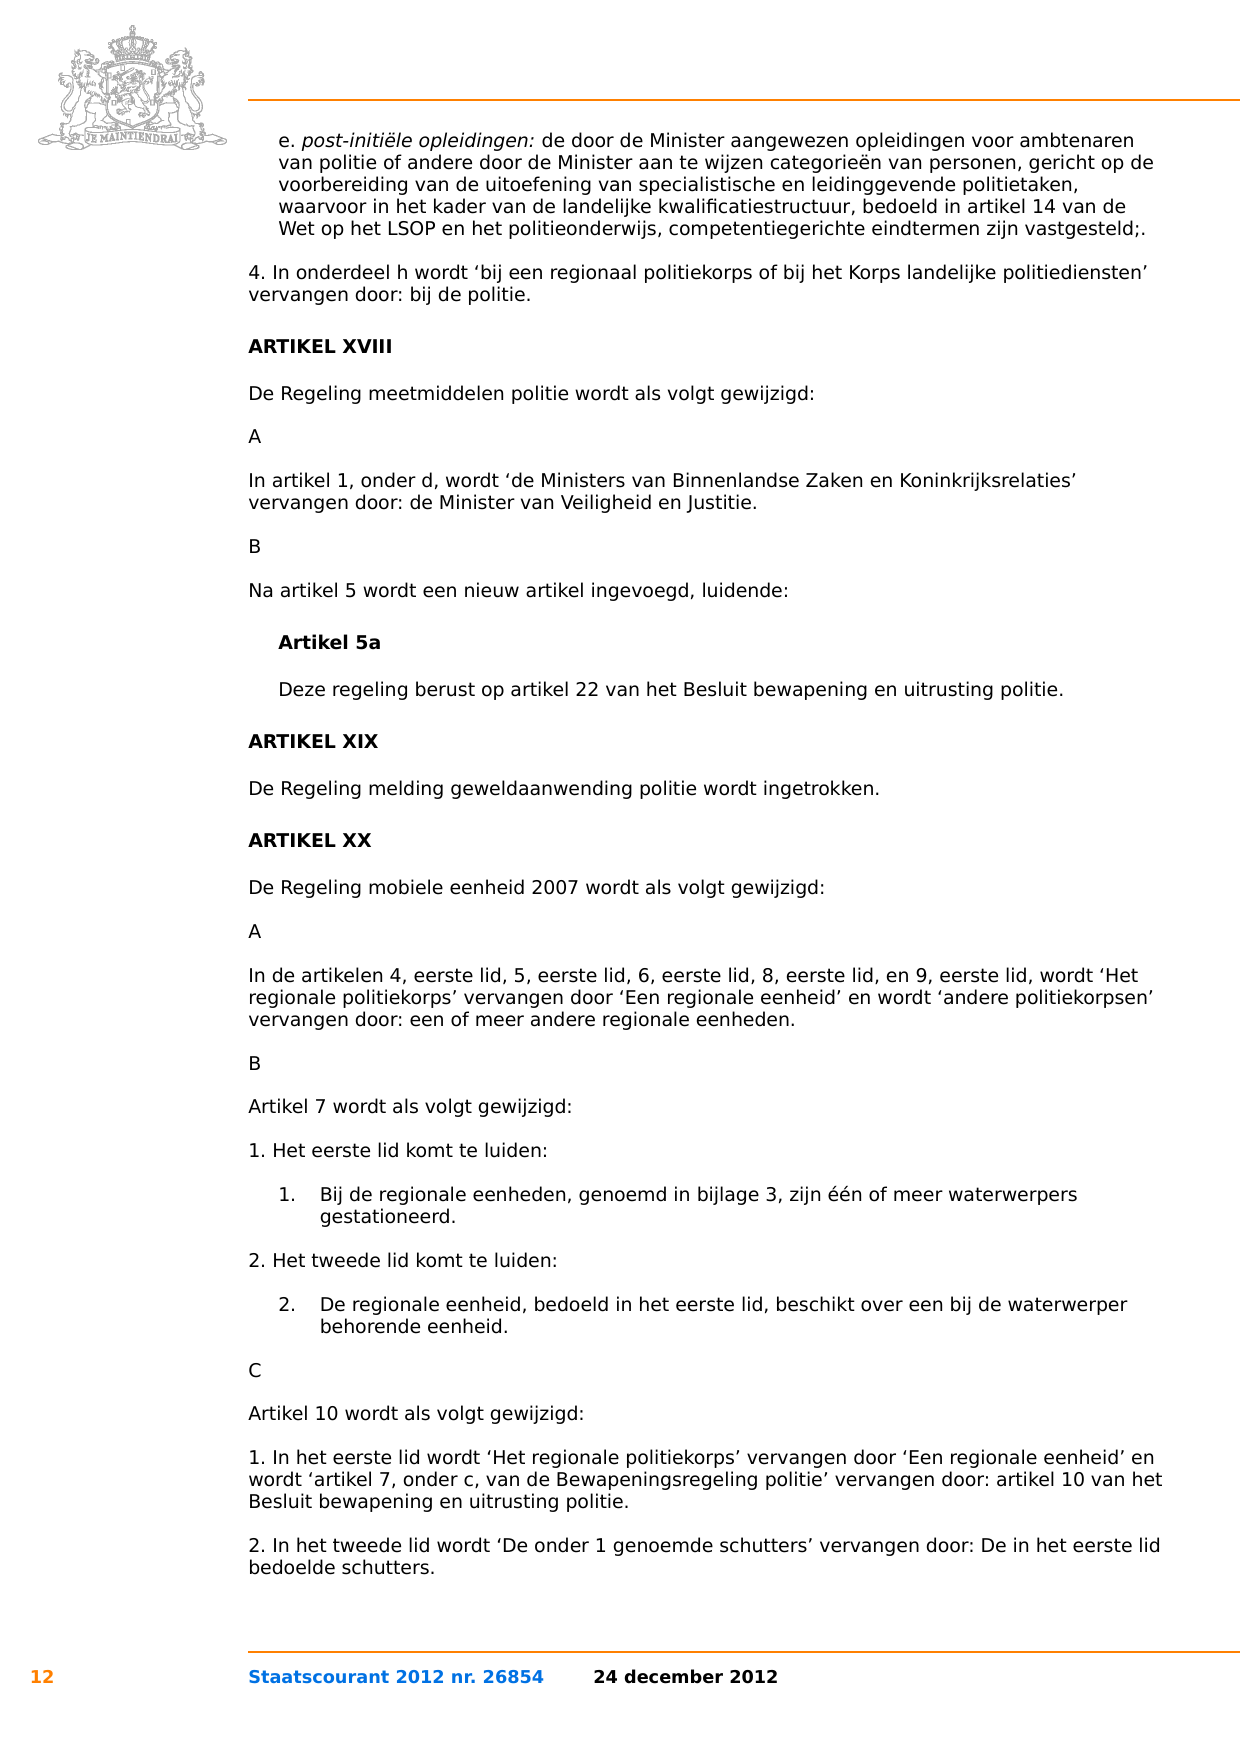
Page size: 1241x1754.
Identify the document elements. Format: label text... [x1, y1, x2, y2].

text A [248, 426, 1163, 448]
text 2. De regionale eenheid, bedoeld in het eerste lid, beschikt over een bij de waterwerper behorende eenheid. [278, 1294, 1163, 1338]
text 1. Bij de regionale eenheden, genoemd in bijlage 3, zijn één of meer waterwerpers gestationeerd. [278, 1184, 1163, 1228]
text Artikel 10 wordt als volgt gewijzigd: [248, 1403, 1163, 1425]
text C [248, 1359, 1163, 1381]
text 2. In het tweede lid wordt ‘De onder 1 genoemde schutters’ vervangen door: De in het eerste lid bedoelde schutters. [248, 1535, 1163, 1579]
text B [248, 536, 1163, 558]
text e. post-initiële opleidingen: de door de Minister aangewezen opleidingen voor ambtenaren van politie of andere door de Minister aan te wijzen categorieën van personen, gericht op de voorbereiding van de uitoefening van specialistische en leidinggevende politietaken, waarvoor in het kader van de landelijke kwalificatiestructuur, bedoeld in artikel 14 van de Wet op het LSOP en het politieonderwijs, competentiegerichte eindtermen zijn vastgesteld;. [278, 130, 1163, 240]
subtitle ARTIKEL XVIII [248, 336, 1163, 358]
text Deze regeling berust op artikel 22 van het Besluit bewapening en uitrusting politie. [278, 679, 1163, 701]
text In artikel 1, onder d, wordt ‘de Ministers van Binnenlandse Zaken en Koninkrijksrelaties’ vervangen door: de Minister van Veiligheid en Justitie. [248, 470, 1163, 514]
subtitle ARTIKEL XIX [248, 731, 1163, 753]
text In de artikelen 4, eerste lid, 5, eerste lid, 6, eerste lid, 8, eerste lid, en 9, eerste lid, wordt ‘Het regionale politiekorps’ vervangen door ‘Een regionale eenheid’ en wordt ‘andere politiekorpsen’ vervangen door: een of meer andere regionale eenheden. [248, 964, 1163, 1031]
text De Regeling melding geweldaanwending politie wordt ingetrokken. [248, 778, 1163, 800]
subtitle Artikel 5a [278, 632, 1163, 654]
picture [38, 25, 227, 150]
text De Regeling meetmiddelen politie wordt als volgt gewijzigd: [248, 383, 1163, 404]
text A [248, 921, 1163, 943]
text 1. Het eerste lid komt te luiden: [248, 1140, 1163, 1162]
text B [248, 1052, 1163, 1074]
text De Regeling mobiele eenheid 2007 wordt als volgt gewijzigd: [248, 877, 1163, 899]
text Artikel 7 wordt als volgt gewijzigd: [248, 1096, 1163, 1118]
text 2. Het tweede lid komt te luiden: [248, 1250, 1163, 1272]
subtitle ARTIKEL XX [248, 830, 1163, 852]
text 4. In onderdeel h wordt ‘bij een regionaal politiekorps of bij het Korps landelijke politiediensten’ vervangen door: bij de politie. [248, 262, 1163, 306]
text 1. In het eerste lid wordt ‘Het regionale politiekorps’ vervangen door ‘Een regionale eenheid’ en wordt ‘artikel 7, onder c, van de Bewapeningsregeling politie’ vervangen door: artikel 10 van het Besluit bewapening en uitrusting politie. [248, 1447, 1163, 1513]
text Na artikel 5 wordt een nieuw artikel ingevoegd, luidende: [248, 580, 1163, 602]
